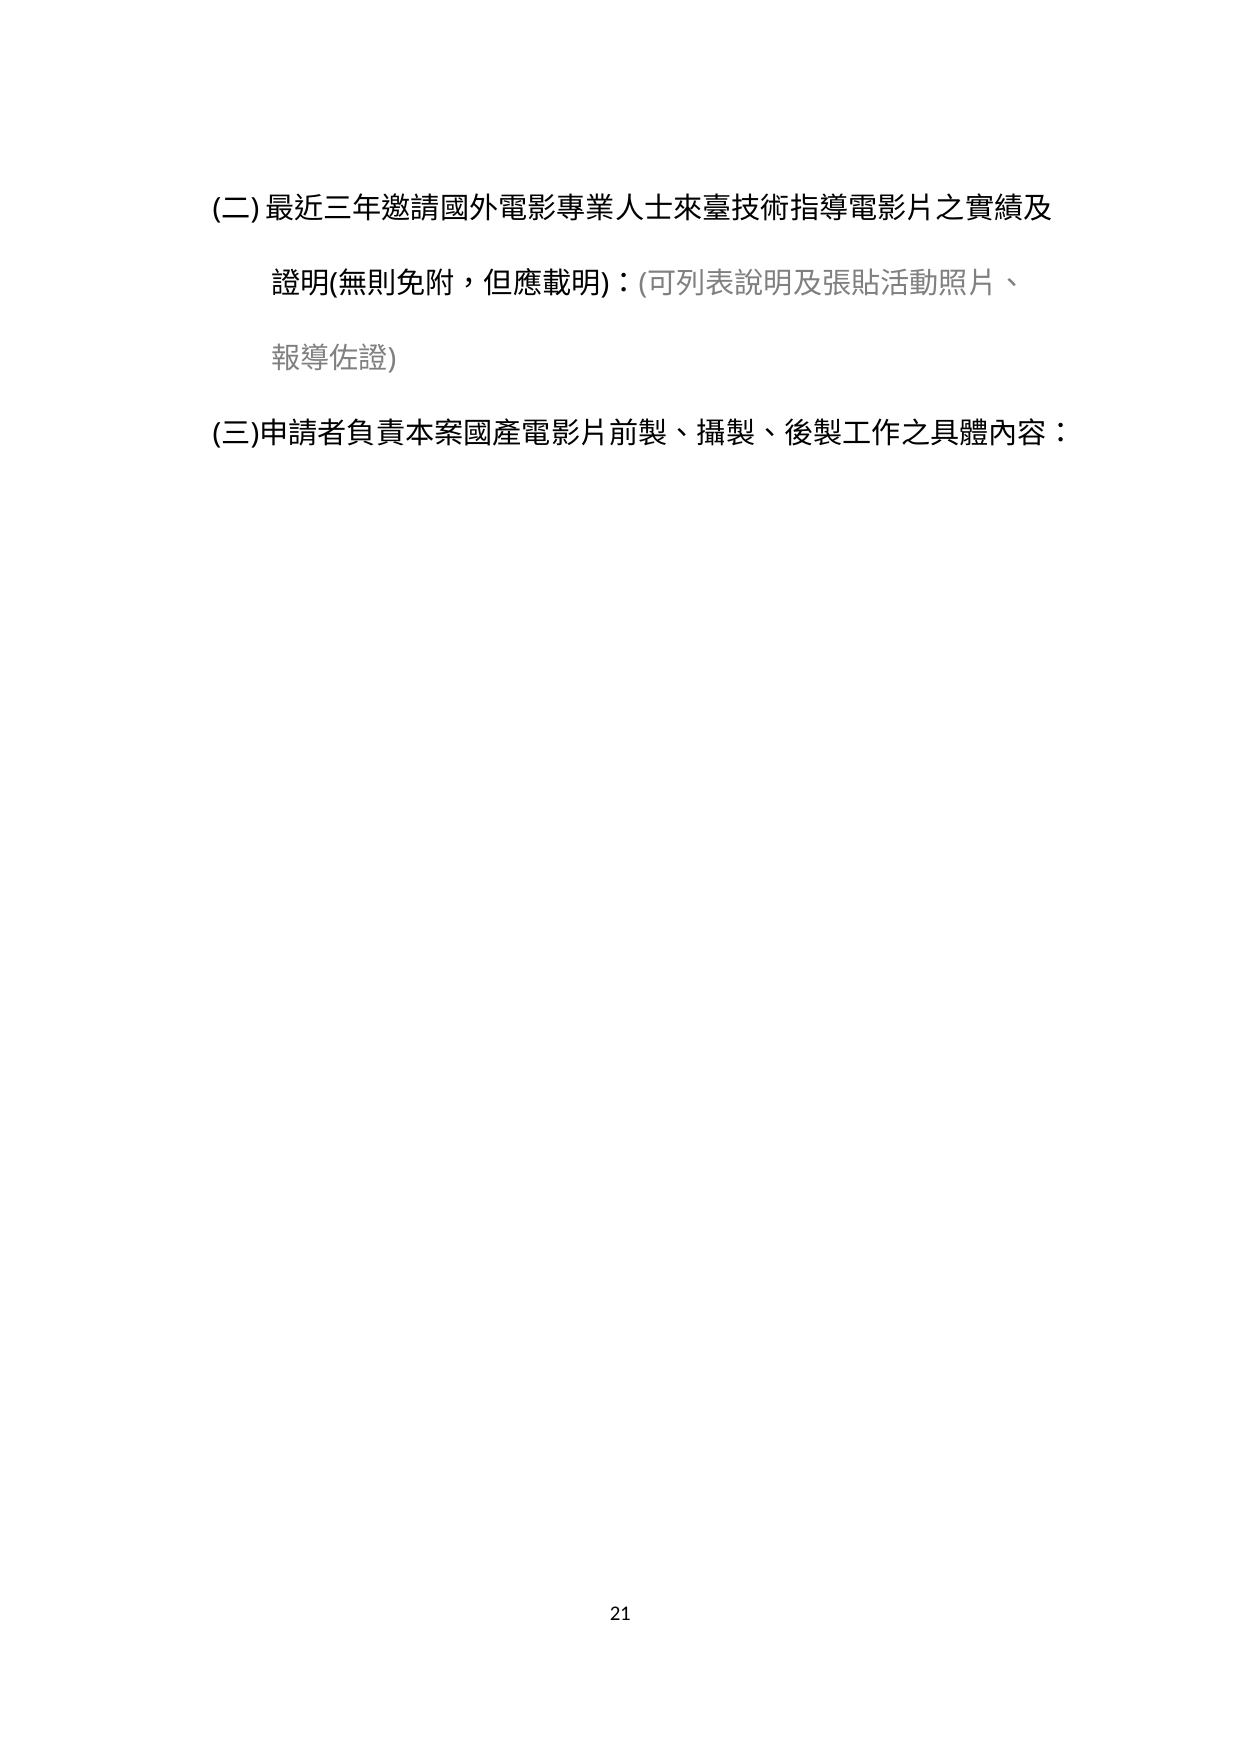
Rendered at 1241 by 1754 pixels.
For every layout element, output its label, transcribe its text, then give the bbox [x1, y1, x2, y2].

text (二) 最近三年邀請國外電影專業人士來臺技術指導電影片之實績及證明(無則免附，但應載明)：(可列表說明及張貼活動照片、報導佐證) [212, 162, 1053, 387]
text (三)申請者負責本案國產電影片前製、攝製、後製工作之具體內容： [212, 387, 1053, 462]
